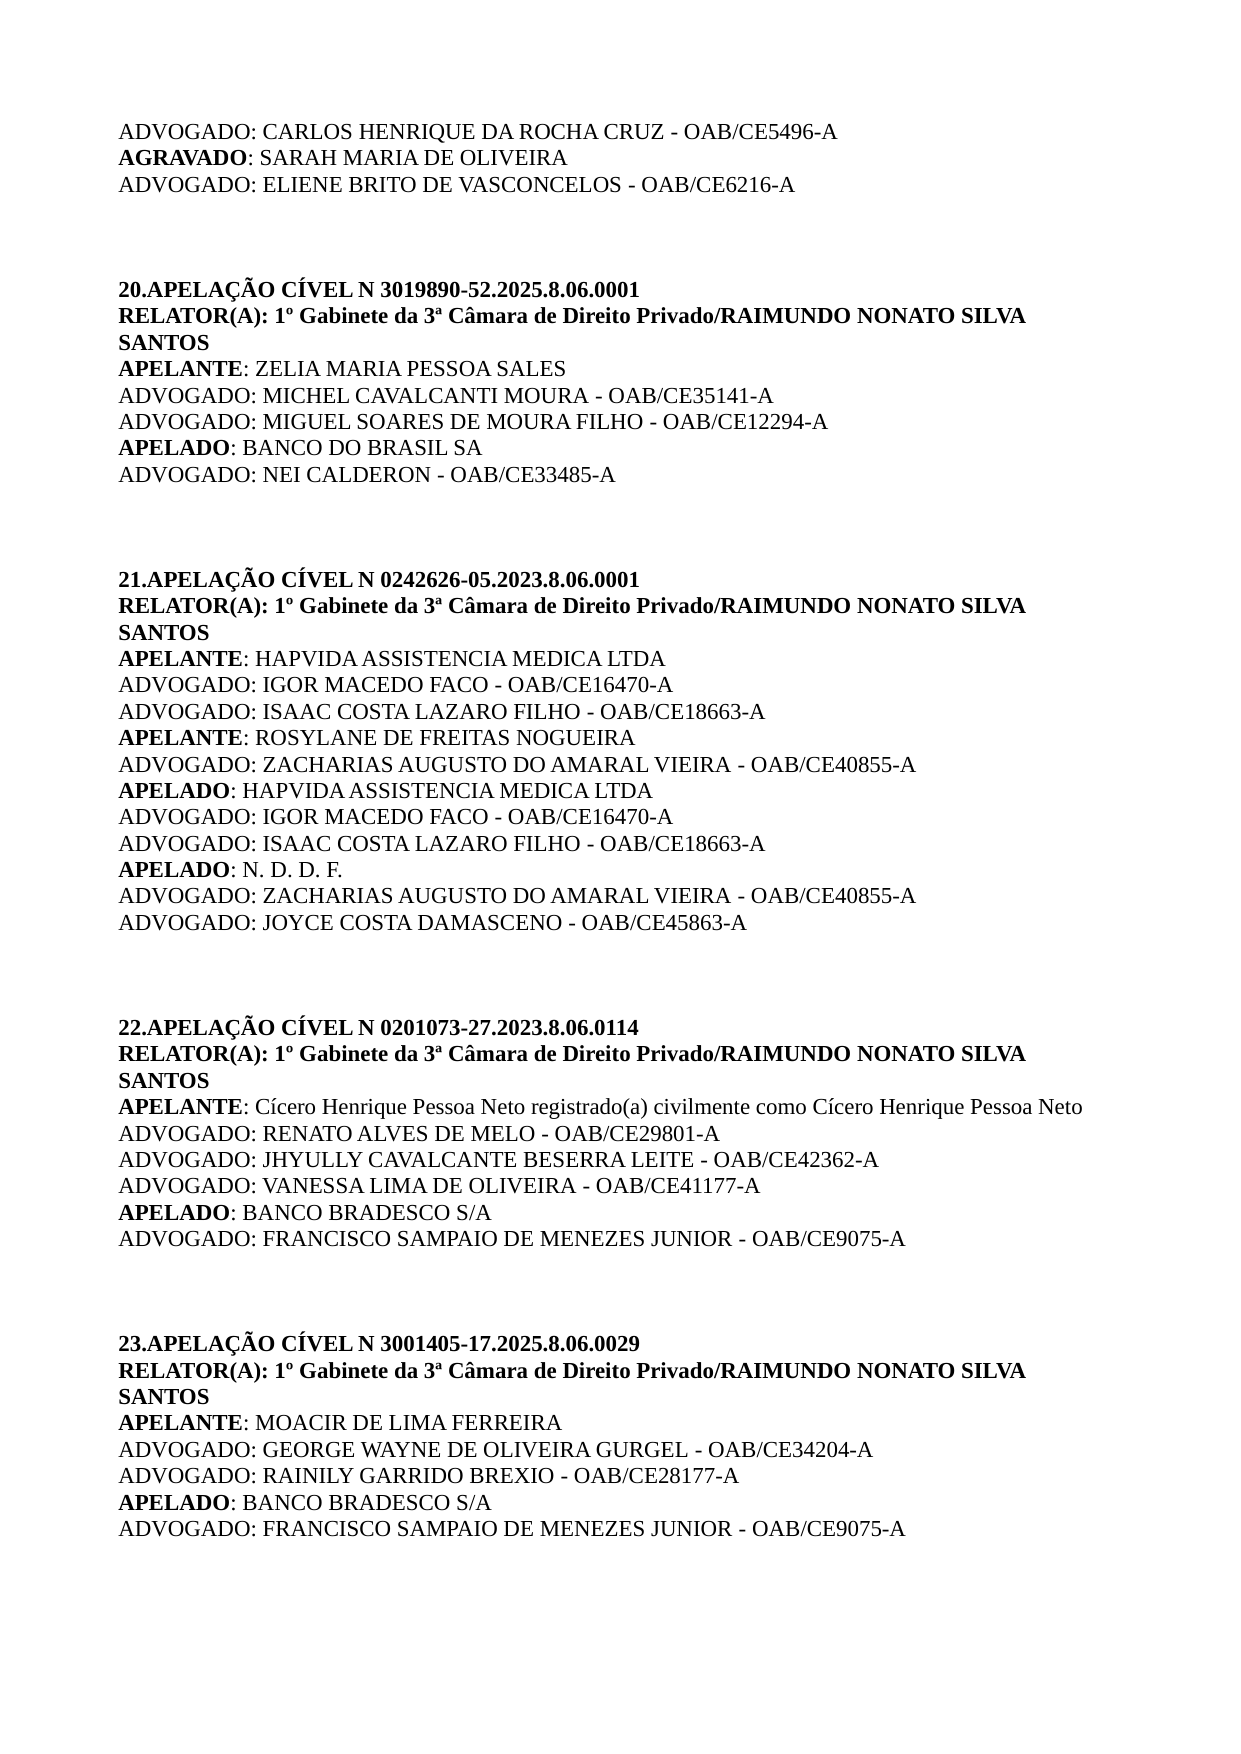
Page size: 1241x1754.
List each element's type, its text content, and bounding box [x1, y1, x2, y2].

text ADVOGADO: CARLOS HENRIQUE DA ROCHA CRUZ - OAB/CE5496-A AGRAVADO: SARAH MARIA DE OLIVEIRA ADVOGADO: ELIENE BRITO DE VASCONCELOS - OAB/CE6216-A 20.APELAÇÃO CÍVEL N 3019890-52.2025.8.06.0001 RELATOR(A): 1º Gabinete da 3ª Câmara de Direito Privado/RAIMUNDO NONATO SILVA SANTOS APELANTE: ZELIA MARIA PESSOA SALES ADVOGADO: MICHEL CAVALCANTI MOURA - OAB/CE35141-A ADVOGADO: MIGUEL SOARES DE MOURA FILHO - OAB/CE12294-A APELADO: BANCO DO BRASIL SA ADVOGADO: NEI CALDERON - OAB/CE33485-A 21.APELAÇÃO CÍVEL N 0242626-05.2023.8.06.0001 RELATOR(A): 1º Gabinete da 3ª Câmara de Direito Privado/RAIMUNDO NONATO SILVA SANTOS APELANTE: HAPVIDA ASSISTENCIA MEDICA LTDA ADVOGADO: IGOR MACEDO FACO - OAB/CE16470-A ADVOGADO: ISAAC COSTA LAZARO FILHO - OAB/CE18663-A APELANTE: ROSYLANE DE FREITAS NOGUEIRA ADVOGADO: ZACHARIAS AUGUSTO DO AMARAL VIEIRA - OAB/CE40855-A APELADO: HAPVIDA ASSISTENCIA MEDICA LTDA ADVOGADO: IGOR MACEDO FACO - OAB/CE16470-A ADVOGADO: ISAAC COSTA LAZARO FILHO - OAB/CE18663-A APELADO: N. D. D. F. ADVOGADO: ZACHARIAS AUGUSTO DO AMARAL VIEIRA - OAB/CE40855-A ADVOGADO: JOYCE COSTA DAMASCENO - OAB/CE45863-A 22.APELAÇÃO CÍVEL N 0201073-27.2023.8.06.0114 RELATOR(A): 1º Gabinete da 3ª Câmara de Direito Privado/RAIMUNDO NONATO SILVA SANTOS APELANTE: Cícero Henrique Pessoa Neto registrado(a) civilmente como Cícero Henrique Pessoa Neto ADVOGADO: RENATO ALVES DE MELO - OAB/CE29801-A ADVOGADO: JHYULLY CAVALCANTE BESERRA LEITE - OAB/CE42362-A ADVOGADO: VANESSA LIMA DE OLIVEIRA - OAB/CE41177-A APELADO: BANCO BRADESCO S/A ADVOGADO: FRANCISCO SAMPAIO DE MENEZES JUNIOR - OAB/CE9075-A 23.APELAÇÃO CÍVEL N 3001405-17.2025.8.06.0029 RELATOR(A): 1º Gabinete da 3ª Câmara de Direito Privado/RAIMUNDO NONATO SILVA SANTOS APELANTE: MOACIR DE LIMA FERREIRA ADVOGADO: GEORGE WAYNE DE OLIVEIRA GURGEL - OAB/CE34204-A ADVOGADO: RAINILY GARRIDO BREXIO - OAB/CE28177-A APELADO: BANCO BRADESCO S/A ADVOGADO: FRANCISCO SAMPAIO DE MENEZES JUNIOR - OAB/CE9075-A [118, 118, 1122, 1594]
